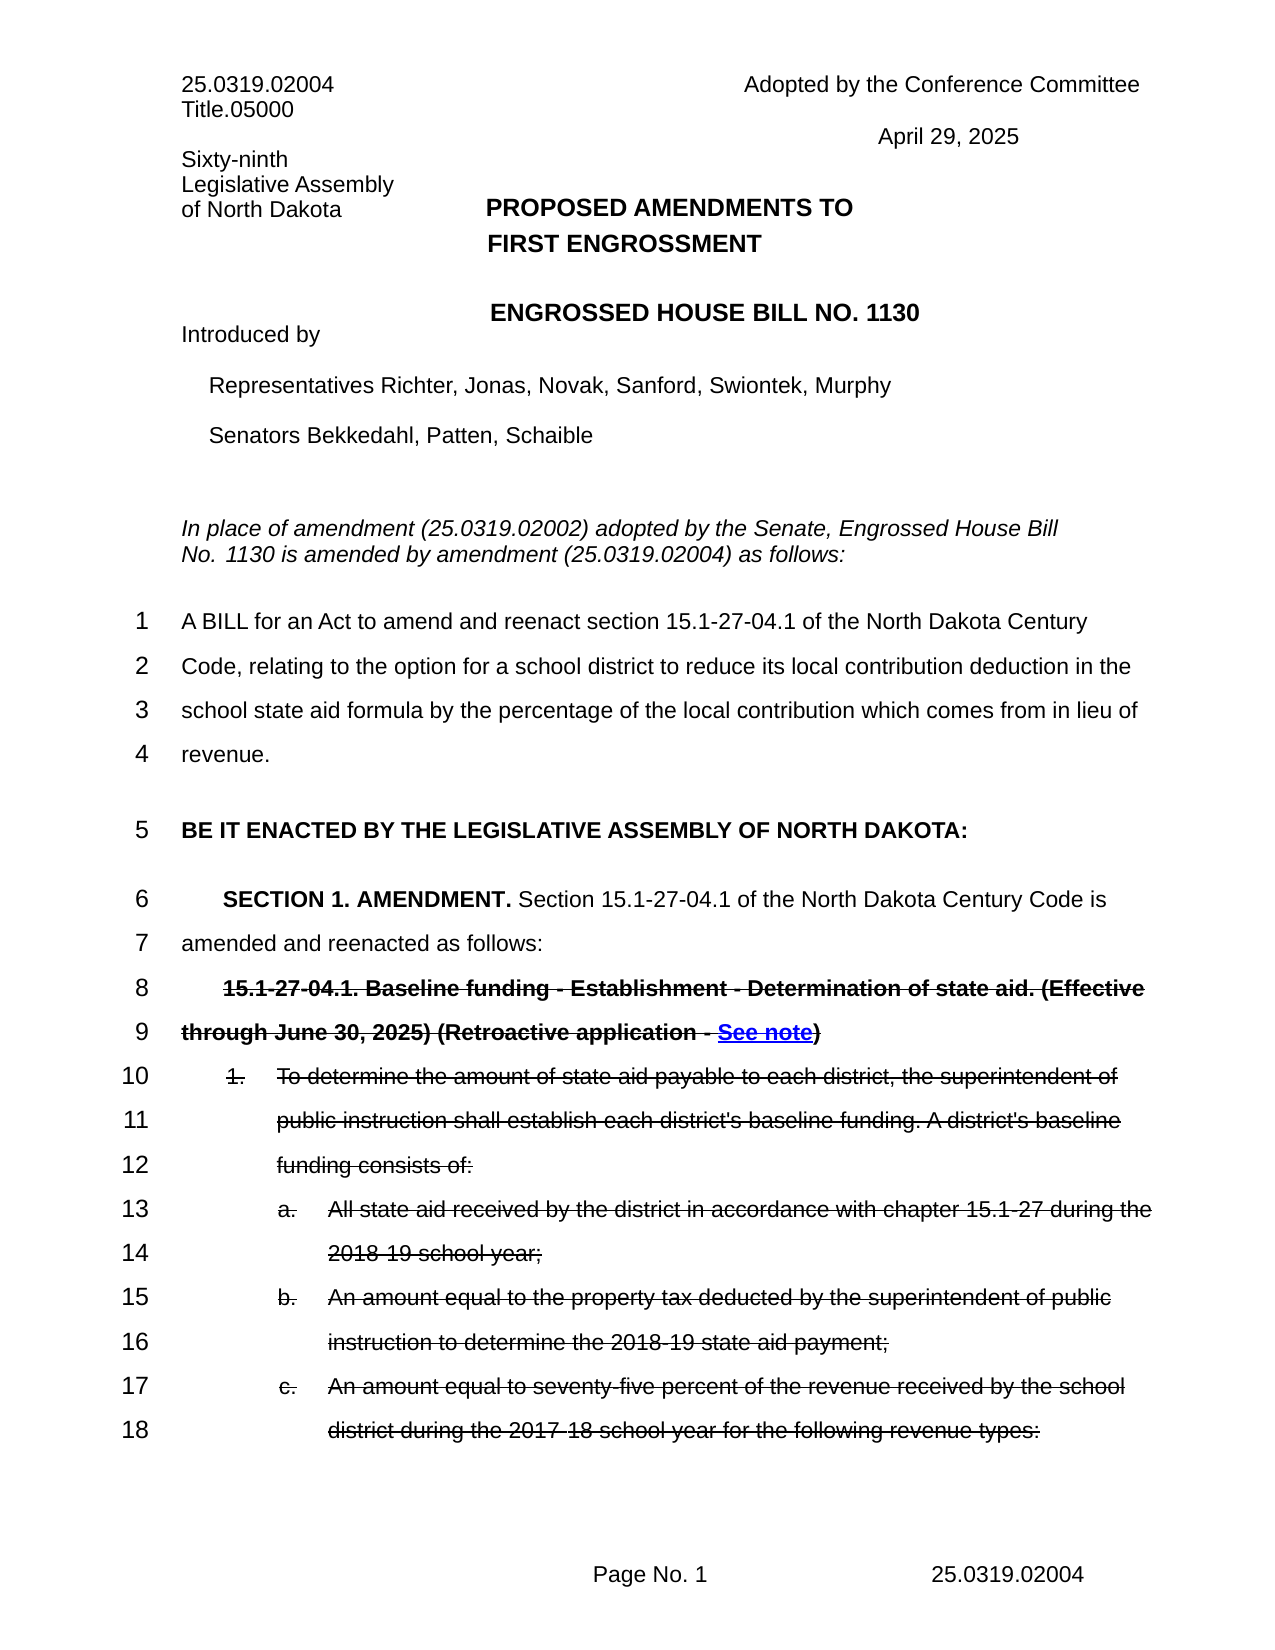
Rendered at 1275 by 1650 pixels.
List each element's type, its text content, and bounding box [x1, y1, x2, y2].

table_cell Sixty-ninth [181, 123, 744, 173]
text SECTION 1. AMENDMENT. Section 15.1‑27‑04.1 of the North Dakota Century Code is amended and reenacted as follows: [181, 872, 1154, 961]
table_header Adopted by the Conference Committee [744, 73, 1153, 123]
text c. An amount equal to seventy‑five percent of the revenue received by the school district during the 2017‑18 school year for the following revenue types: [181, 1359, 1154, 1447]
subtitle 15.1‑27‑04.1. Baseline funding ‑ Establishment ‑ Determination of state aid. (Effective through June 30, 2025) (Retroactive application ‑ See note) [181, 961, 1154, 1049]
title ENGROSSED House BILL NO. 1130 [490, 297, 920, 326]
text Senators Bekkedahl, Patten, Schaible [208, 425, 1154, 448]
text 1. To determine the amount of state aid payable to each district, the superintendent of public instruction shall establish each district's baseline funding. A district's baseline funding consists of: [181, 1049, 1154, 1182]
text BE IT ENACTED BY THE LEGISLATIVE ASSEMBLY OF NORTH DAKOTA: [181, 803, 1154, 847]
text Legislative Assembly [181, 173, 1154, 198]
text Introduced by [181, 323, 1154, 348]
text Representatives Richter, Jonas, Novak, Sanford, Swiontek, Murphy [208, 375, 1154, 398]
title A BILL for an Act to amend and reenact section 15.1‑27‑04.1 of the North Dakota Century Code, relating to the option for a school district to reduce its local contribution deduction in the school state aid formula by the percentage of the local contribution which comes from in lieu of revenue. [181, 594, 1154, 771]
text b. An amount equal to the property tax deducted by the superintendent of public instruction to determine the 2018‑19 state aid payment; [181, 1270, 1154, 1359]
title PROPOSED AMENDMENTS TO [486, 192, 872, 221]
text of North Dakota [181, 198, 1154, 223]
text a. All state aid received by the district in accordance with chapter 15.1‑27 during the 2018‑19 school year; [181, 1182, 1154, 1270]
text In place of amendment (25.0319.02002) adopted by the Senate, Engrossed House Bill No. 1130 is amended by amendment (25.0319.02004) as follows: [181, 514, 1154, 567]
table_cell April 29, 2025 [744, 123, 1153, 173]
table_header 25.0319.02004 Title.05000 [181, 73, 744, 123]
title FIRST ENGROSSMENT [487, 231, 762, 258]
